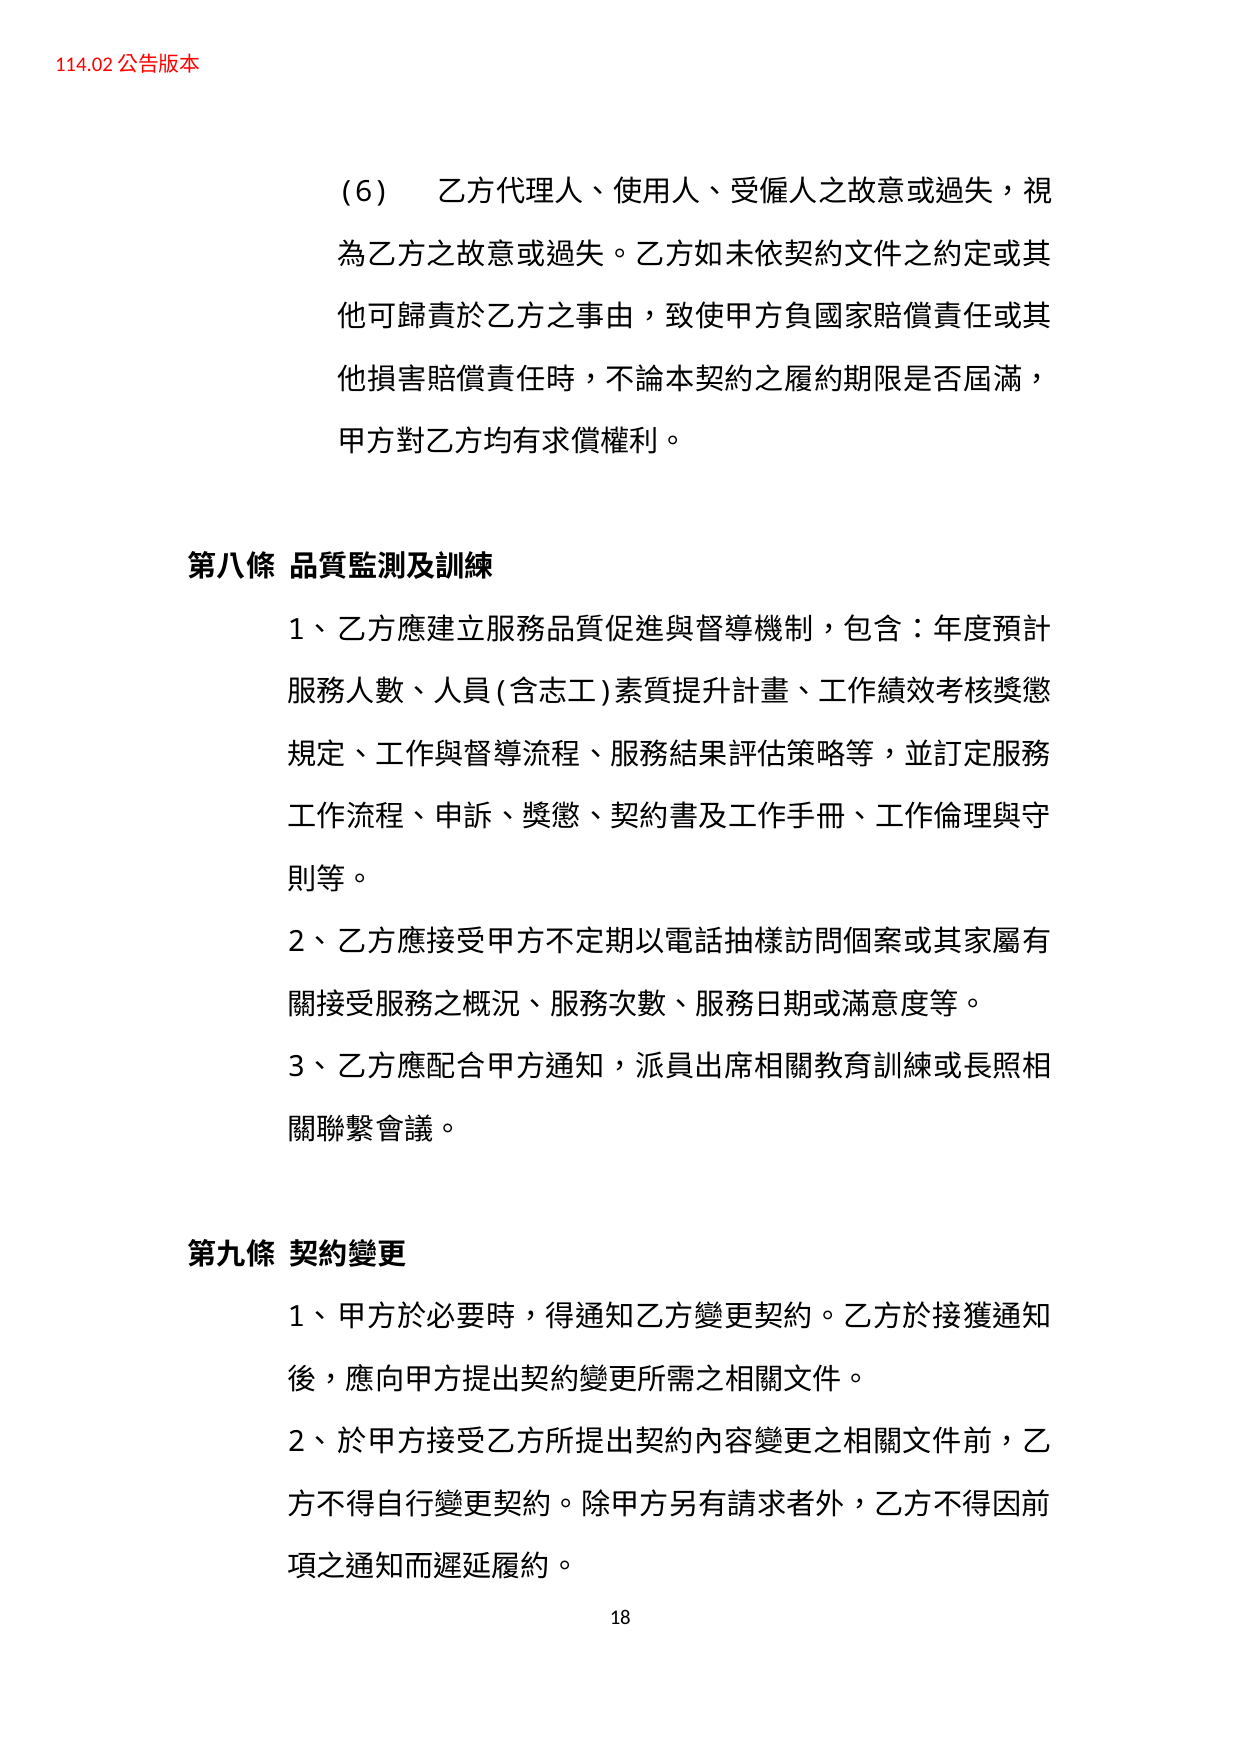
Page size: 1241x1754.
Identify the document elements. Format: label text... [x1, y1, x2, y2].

list 乙方代理人、使用人、受僱人之故意或過失，視為乙方之故意或過失。乙方如未依契約文件之約定或其他可歸責於乙方之事由，致使甲方負國家賠償責任或其他損害賠償責任時，不論本契約之履約期限是否屆滿，甲方對乙方均有求償權利。 [337, 147, 1053, 460]
text 第九條 契約變更 [187, 1210, 1053, 1272]
list 乙方應配合甲方通知，派員出席相關教育訓練或長照相關聯繫會議。 [287, 1022, 1053, 1147]
list 於甲方接受乙方所提出契約內容變更之相關文件前，乙方不得自行變更契約。除甲方另有請求者外，乙方不得因前項之通知而遲延履約。 [287, 1397, 1053, 1585]
list 甲方於必要時，得通知乙方變更契約。乙方於接獲通知後，應向甲方提出契約變更所需之相關文件。 [287, 1272, 1053, 1397]
list 乙方應建立服務品質促進與督導機制，包含：年度預計服務人數、人員(含志工)素質提升計畫、工作績效考核獎懲規定、工作與督導流程、服務結果評估策略等，並訂定服務工作流程、申訴、獎懲、契約書及工作手冊、工作倫理與守則等。 [287, 585, 1053, 897]
list 乙方應接受甲方不定期以電話抽樣訪問個案或其家屬有關接受服務之概況、服務次數、服務日期或滿意度等。 [287, 897, 1053, 1022]
text 第八條 品質監測及訓練 [187, 522, 1053, 585]
